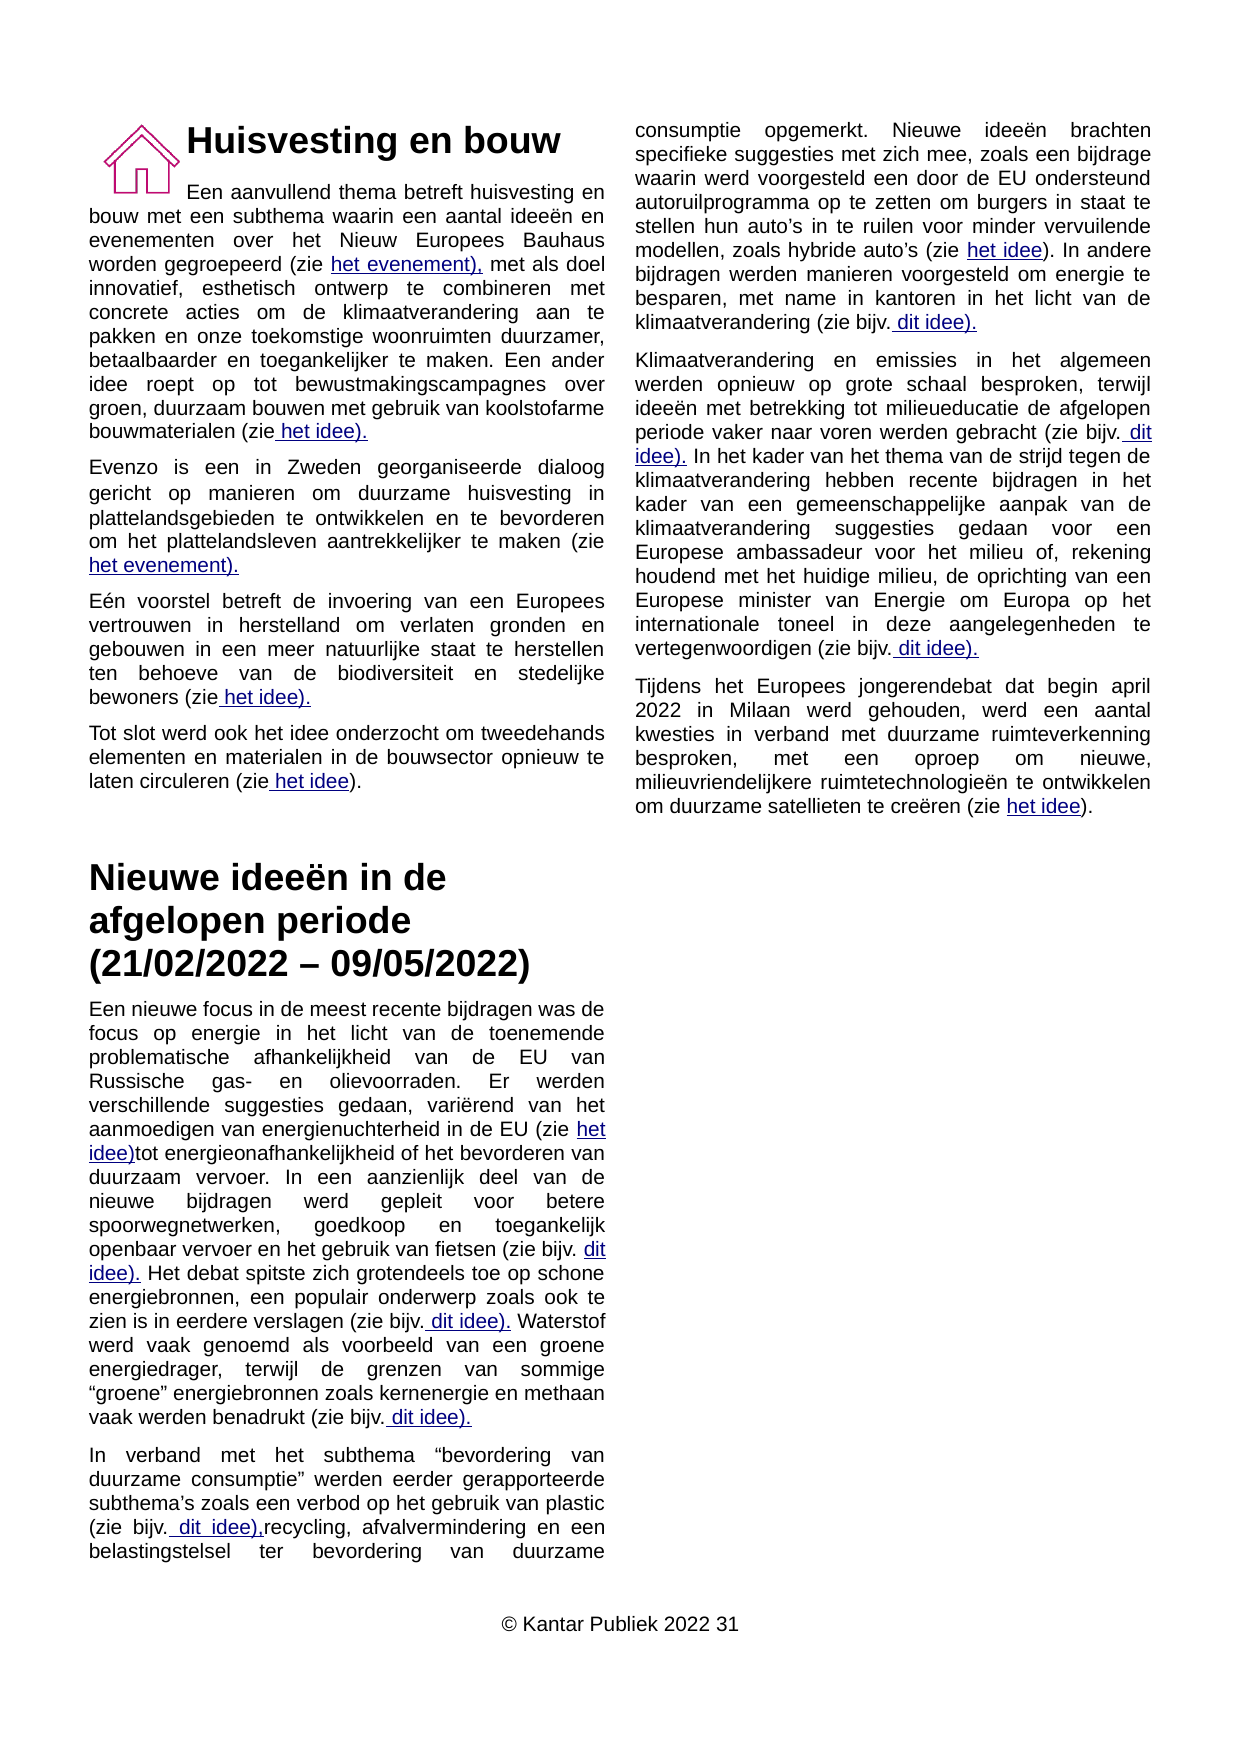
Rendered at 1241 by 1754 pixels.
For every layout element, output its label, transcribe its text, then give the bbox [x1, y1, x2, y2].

text Klimaatverandering en emissies in het algemeen werden opnieuw op grote schaal besproken, terwijl ideeën met betrekking tot milieueducatie de afgelopen periode vaker naar voren werden gebracht (zie bijv. dit idee). In het kader van het thema van de strijd tegen de klimaatverandering hebben recente bijdragen in het kader van een gemeenschappelijke aanpak van de klimaatverandering suggesties gedaan voor een Europese ambassadeur voor het milieu of, rekening houdend met het huidige milieu, de oprichting van een Europese minister van Energie om Europa op het internationale toneel in deze aangelegenheden te vertegenwoordigen (zie bijv. dit idee). [635, 348, 1152, 660]
subtitle Nieuwe ideeën in de afgelopen periode (21/02/2022 – 09/05/2022) [88, 855, 605, 985]
picture [97, 113, 186, 203]
text Een aanvullend thema betreft huisvesting en bouw met een subthema waarin een aantal ideeën en evenementen over het Nieuw Europees Bauhaus worden gegroepeerd (zie het evenement), met als doel innovatief, esthetisch ontwerp te combineren met concrete acties om de klimaatverandering aan te pakken en onze toekomstige woonruimten duurzamer, betaalbaarder en toegankelijker te maken. Een ander idee roept op tot bewustmakingscampagnes over groen, duurzaam bouwen met gebruik van koolstofarme bouwmaterialen (zie het idee). [88, 180, 605, 443]
text consumptie opgemerkt. Nieuwe ideeën brachten specifieke suggesties met zich mee, zoals een bijdrage waarin werd voorgesteld een door de EU ondersteund autoruilprogramma op te zetten om burgers in staat te stellen hun auto’s in te ruilen voor minder vervuilende modellen, zoals hybride auto’s (zie het idee). In andere bijdragen werden manieren voorgesteld om energie te besparen, met name in kantoren in het licht van de klimaatverandering (zie bijv. dit idee). [635, 118, 1152, 334]
text Evenzo is een in Zweden georganiseerde dialoog gericht op manieren om duurzame huisvesting in plattelandsgebieden te ontwikkelen en te bevorderen om het plattelandsleven aantrekkelijker te maken (zie het evenement). [88, 455, 605, 577]
text Eén voorstel betreft de invoering van een Europees vertrouwen in herstelland om verlaten gronden en gebouwen in een meer natuurlijke staat te herstellen ten behoeve van de biodiversiteit en stedelijke bewoners (zie het idee). [88, 589, 605, 709]
text Tijdens het Europees jongerendebat dat begin april 2022 in Milaan werd gehouden, werd een aantal kwesties in verband met duurzame ruimteverkenning besproken, met een oproep om nieuwe, milieuvriendelijkere ruimtetechnologieën te ontwikkelen om duurzame satellieten te creëren (zie het idee). [635, 674, 1152, 818]
subtitle [88, 118, 97, 161]
text Tot slot werd ook het idee onderzocht om tweedehands elementen en materialen in de bouwsector opnieuw te laten circuleren (zie het idee). [88, 721, 605, 793]
subtitle Huisvesting en bouw [186, 118, 605, 161]
text Een nieuwe focus in de meest recente bijdragen was de focus op energie in het licht van de toenemende problematische afhankelijkheid van de EU van Russische gas- en olievoorraden. Er werden verschillende suggesties gedaan, variërend van het aanmoedigen van energienuchterheid in de EU (zie het idee)tot energieonafhankelijkheid of het bevorderen van duurzaam vervoer. In een aanzienlijk deel van de nieuwe bijdragen werd gepleit voor betere spoorwegnetwerken, goedkoop en toegankelijk openbaar vervoer en het gebruik van fietsen (zie bijv. dit idee). Het debat spitste zich grotendeels toe op schone energiebronnen, een populair onderwerp zoals ook te zien is in eerdere verslagen (zie bijv. dit idee). Waterstof werd vaak genoemd als voorbeeld van een groene energiedrager, terwijl de grenzen van sommige “groene” energiebronnen zoals kernenergie en methaan vaak werden benadrukt (zie bijv. dit idee). [88, 997, 605, 1428]
text In verband met het subthema “bevordering van duurzame consumptie” werden eerder gerapporteerde subthema’s zoals een verbod op het gebruik van plastic (zie bijv. dit idee),recycling, afvalvermindering en een belastingstelsel ter bevordering van duurzame [88, 1443, 605, 1563]
